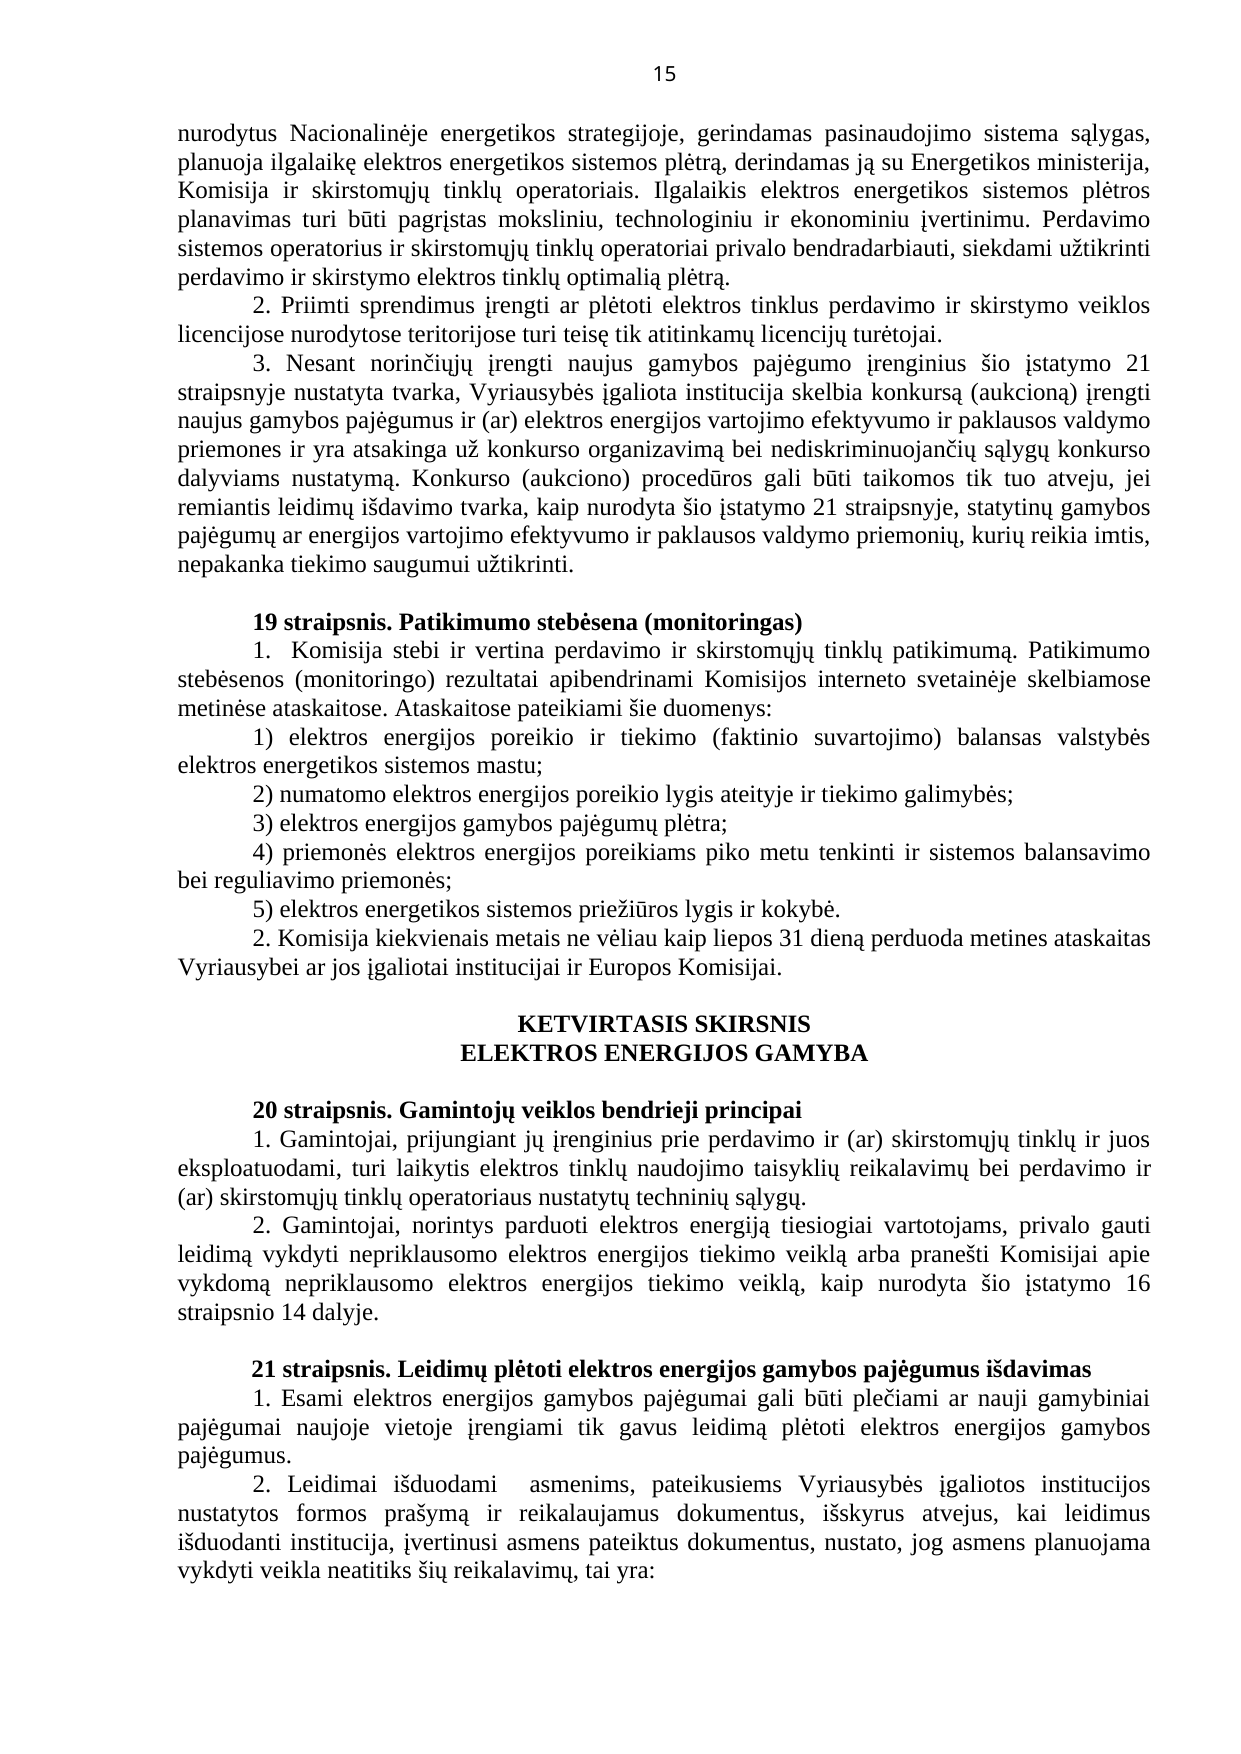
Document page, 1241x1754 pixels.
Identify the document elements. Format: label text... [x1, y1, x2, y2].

text 1. Esami elektros energijos gamybos pajėgumai gali būti plečiami ar nauji gamybiniai pajėgumai naujoje vietoje įrengiami tik gavus leidimą plėtoti elektros energijos gamybos pajėgumus. [177, 1383, 1152, 1469]
text 3) elektros energijos gamybos pajėgumų plėtra; [177, 808, 1152, 837]
text 21 straipsnis. Leidimų plėtoti elektros energijos gamybos pajėgumus išdavimas [251, 1354, 1152, 1383]
text 20 straipsnis. Gamintojų veiklos bendrieji principai [177, 1096, 1152, 1124]
text 2. Leidimai išduodami asmenims, pateikusiems Vyriausybės įgaliotos institucijos nustatytos formos prašymą ir reikalaujamus dokumentus, išskyrus atvejus, kai leidimus išduodanti institucija, įvertinusi asmens pateiktus dokumentus, nustato, jog asmens planuojama vykdyti veikla neatitiks šių reikalavimų, tai yra: [177, 1469, 1152, 1584]
text 2. Gamintojai, norintys parduoti elektros energiją tiesiogiai vartotojams, privalo gauti leidimą vykdyti nepriklausomo elektros energijos tiekimo veiklą arba pranešti Komisijai apie vykdomą nepriklausomo elektros energijos tiekimo veiklą, kaip nurodyta šio įstatymo 16 straipsnio 14 dalyje. [177, 1211, 1152, 1326]
text KETVIRTASIS SKIRSNIS [177, 1009, 1152, 1038]
text 1. Gamintojai, prijungiant jų įrenginius prie perdavimo ir (ar) skirstomųjų tinklų ir juos eksploatuodami, turi laikytis elektros tinklų naudojimo taisyklių reikalavimų bei perdavimo ir (ar) skirstomųjų tinklų operatoriaus nustatytų techninių sąlygų. [177, 1124, 1152, 1211]
text 3. Nesant norinčiųjų įrengti naujus gamybos pajėgumo įrenginius šio įstatymo 21 straipsnyje nustatyta tvarka, Vyriausybės įgaliota institucija skelbia konkursą (aukcioną) įrengti naujus gamybos pajėgumus ir (ar) elektros energijos vartojimo efektyvumo ir paklausos valdymo priemones ir yra atsakinga už konkurso organizavimą bei nediskriminuojančių sąlygų konkurso dalyviams nustatymą. Konkurso (aukciono) procedūros gali būti taikomos tik tuo atveju, jei remiantis leidimų išdavimo tvarka, kaip nurodyta šio įstatymo 21 straipsnyje, statytinų gamybos pajėgumų ar energijos vartojimo efektyvumo ir paklausos valdymo priemonių, kurių reikia imtis, nepakanka tiekimo saugumui užtikrinti. [177, 348, 1152, 578]
text 2. Priimti sprendimus įrengti ar plėtoti elektros tinklus perdavimo ir skirstymo veiklos licencijose nurodytose teritorijose turi teisę tik atitinkamų licencijų turėtojai. [177, 291, 1152, 348]
text 19 straipsnis. Patikimumo stebėsena (monitoringas) [177, 607, 1152, 636]
text nurodytus Nacionalinėje energetikos strategijoje, gerindamas pasinaudojimo sistema sąlygas, planuoja ilgalaikę elektros energetikos sistemos plėtrą, derindamas ją su Energetikos ministerija, Komisija ir skirstomųjų tinklų operatoriais. Ilgalaikis elektros energetikos sistemos plėtros planavimas turi būti pagrįstas moksliniu, technologiniu ir ekonominiu įvertinimu. Perdavimo sistemos operatorius ir skirstomųjų tinklų operatoriai privalo bendradarbiauti, siekdami užtikrinti perdavimo ir skirstymo elektros tinklų optimalią plėtrą. [177, 118, 1152, 291]
text 2. Komisija kiekvienais metais ne vėliau kaip liepos 31 dieną perduoda metines ataskaitas Vyriausybei ar jos įgaliotai institucijai ir Europos Komisijai. [177, 923, 1152, 981]
text 1. Komisija stebi ir vertina perdavimo ir skirstomųjų tinklų patikimumą. Patikimumo stebėsenos (monitoringo) rezultatai apibendrinami Komisijos interneto svetainėje skelbiamose metinėse ataskaitose. Ataskaitose pateikiami šie duomenys: [177, 636, 1152, 722]
text 5) elektros energetikos sistemos priežiūros lygis ir kokybė. [177, 894, 1152, 923]
text 4) priemonės elektros energijos poreikiams piko metu tenkinti ir sistemos balansavimo bei reguliavimo priemonės; [177, 837, 1152, 894]
text 1) elektros energijos poreikio ir tiekimo (faktinio suvartojimo) balansas valstybės elektros energetikos sistemos mastu; [177, 722, 1152, 779]
text 2) numatomo elektros energijos poreikio lygis ateityje ir tiekimo galimybės; [177, 779, 1152, 808]
text ELEKTROS ENERGIJOS GAMYBA [177, 1038, 1152, 1067]
